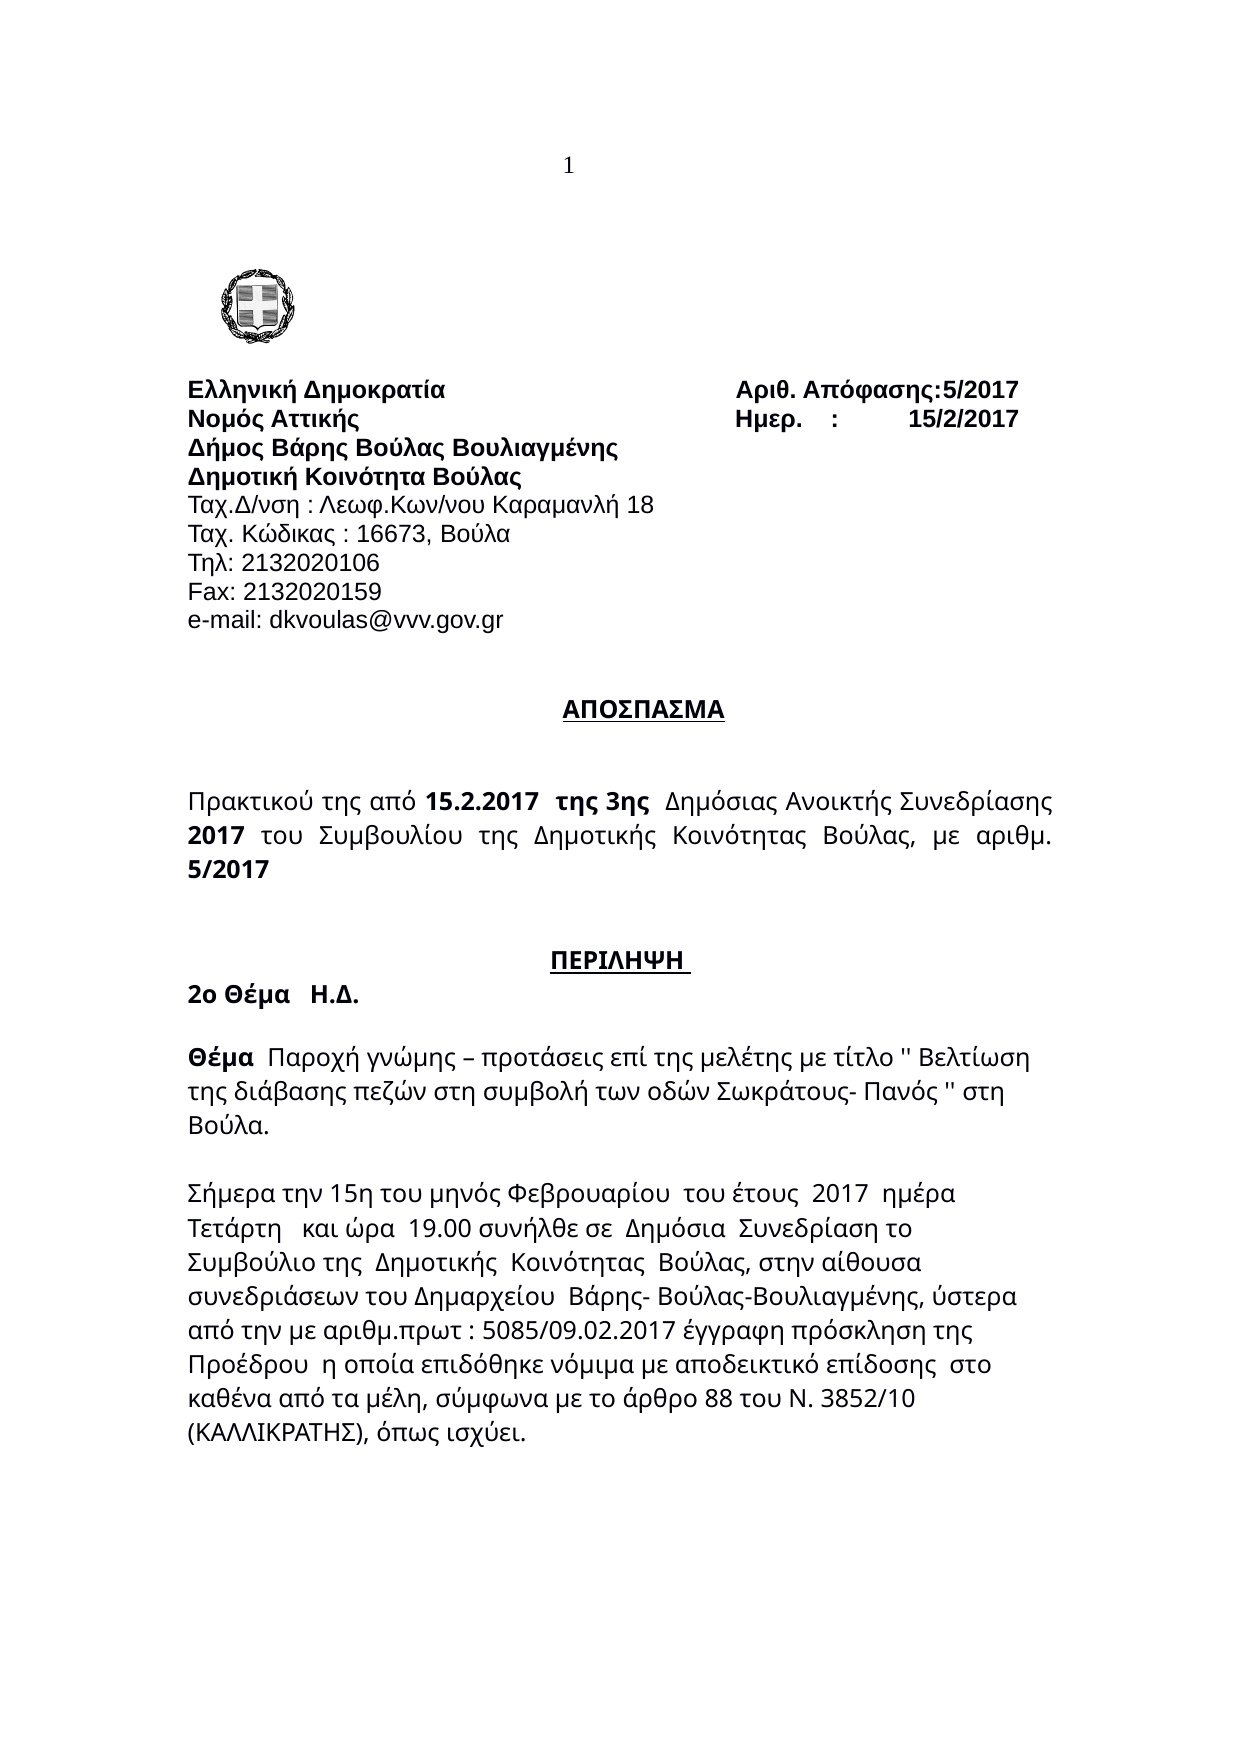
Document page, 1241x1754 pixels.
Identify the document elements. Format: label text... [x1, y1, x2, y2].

text e-mail: dkvoulas@vvv.gov.gr [187, 606, 1053, 634]
text Fax: 2132020159 [187, 577, 1053, 606]
text Ταχ. Κώδικας : 16673, Bούλα [187, 519, 1053, 548]
text Νομός Αττικής Hμερ. : 15/2/2017 [187, 404, 1053, 433]
text Πρακτικού της από 15.2.2017 της 3ης Δημόσιας Ανοικτής Συνεδρίασης 2017 του Συμβουλίου της Δημοτικής Κοινότητας Βούλας, με αριθμ. 5/2017 [187, 783, 1053, 886]
text ΠΕΡΙΛΗΨΗ [187, 943, 1053, 977]
text Δήμος Βάρης Βούλας Βουλιαγμένης [187, 433, 1053, 462]
text Σήμερα την 15η του μηνός Φεβρουαρίου του έτους 2017 ημέρα Τετάρτη και ώρα 19.00 συνήλθε σε Δημόσια Συνεδρίαση το Συμβούλιο της Δημοτικής Κοινότητας Βούλας, στην αίθουσα συνεδριάσεων του Δημαρχείου Βάρης- Βούλας-Βουλιαγμένης, ύστερα από την με αριθμ.πρωτ : 5085/09.02.2017 έγγραφη πρόσκληση της Προέδρου η οποία επιδόθηκε νόμιμα με αποδεικτικό επίδοσης στο καθένα από τα μέλη, σύμφωνα με το άρθρο 88 του Ν. 3852/10 (ΚΑΛΛΙΚΡΑΤΗΣ), όπως ισχύει. [187, 1176, 1053, 1449]
text 2ο Θέμα Η.Δ. [187, 977, 1053, 1011]
text ΑΠΟΣΠΑΣΜΑ [187, 692, 1053, 726]
text Θέμα Παροχή γνώμης – προτάσεις επί της μελέτης με τίτλο '' Βελτίωση της διάβασης πεζών στη συμβολή των οδών Σωκράτους- Πανός '' στη Βούλα. [187, 1040, 1053, 1142]
text Δημοτική Κοινότητα Βούλας [187, 462, 1053, 491]
text Τηλ: 2132020106 [187, 548, 1053, 577]
text Eλληνική Δημοκρατία Αριθ. Απόφασης:5/2017 [187, 376, 1053, 404]
text Ταχ.Δ/νση : Λεωφ.Κων/νου Καραμανλή 18 [187, 491, 1053, 519]
picture [218, 265, 298, 347]
